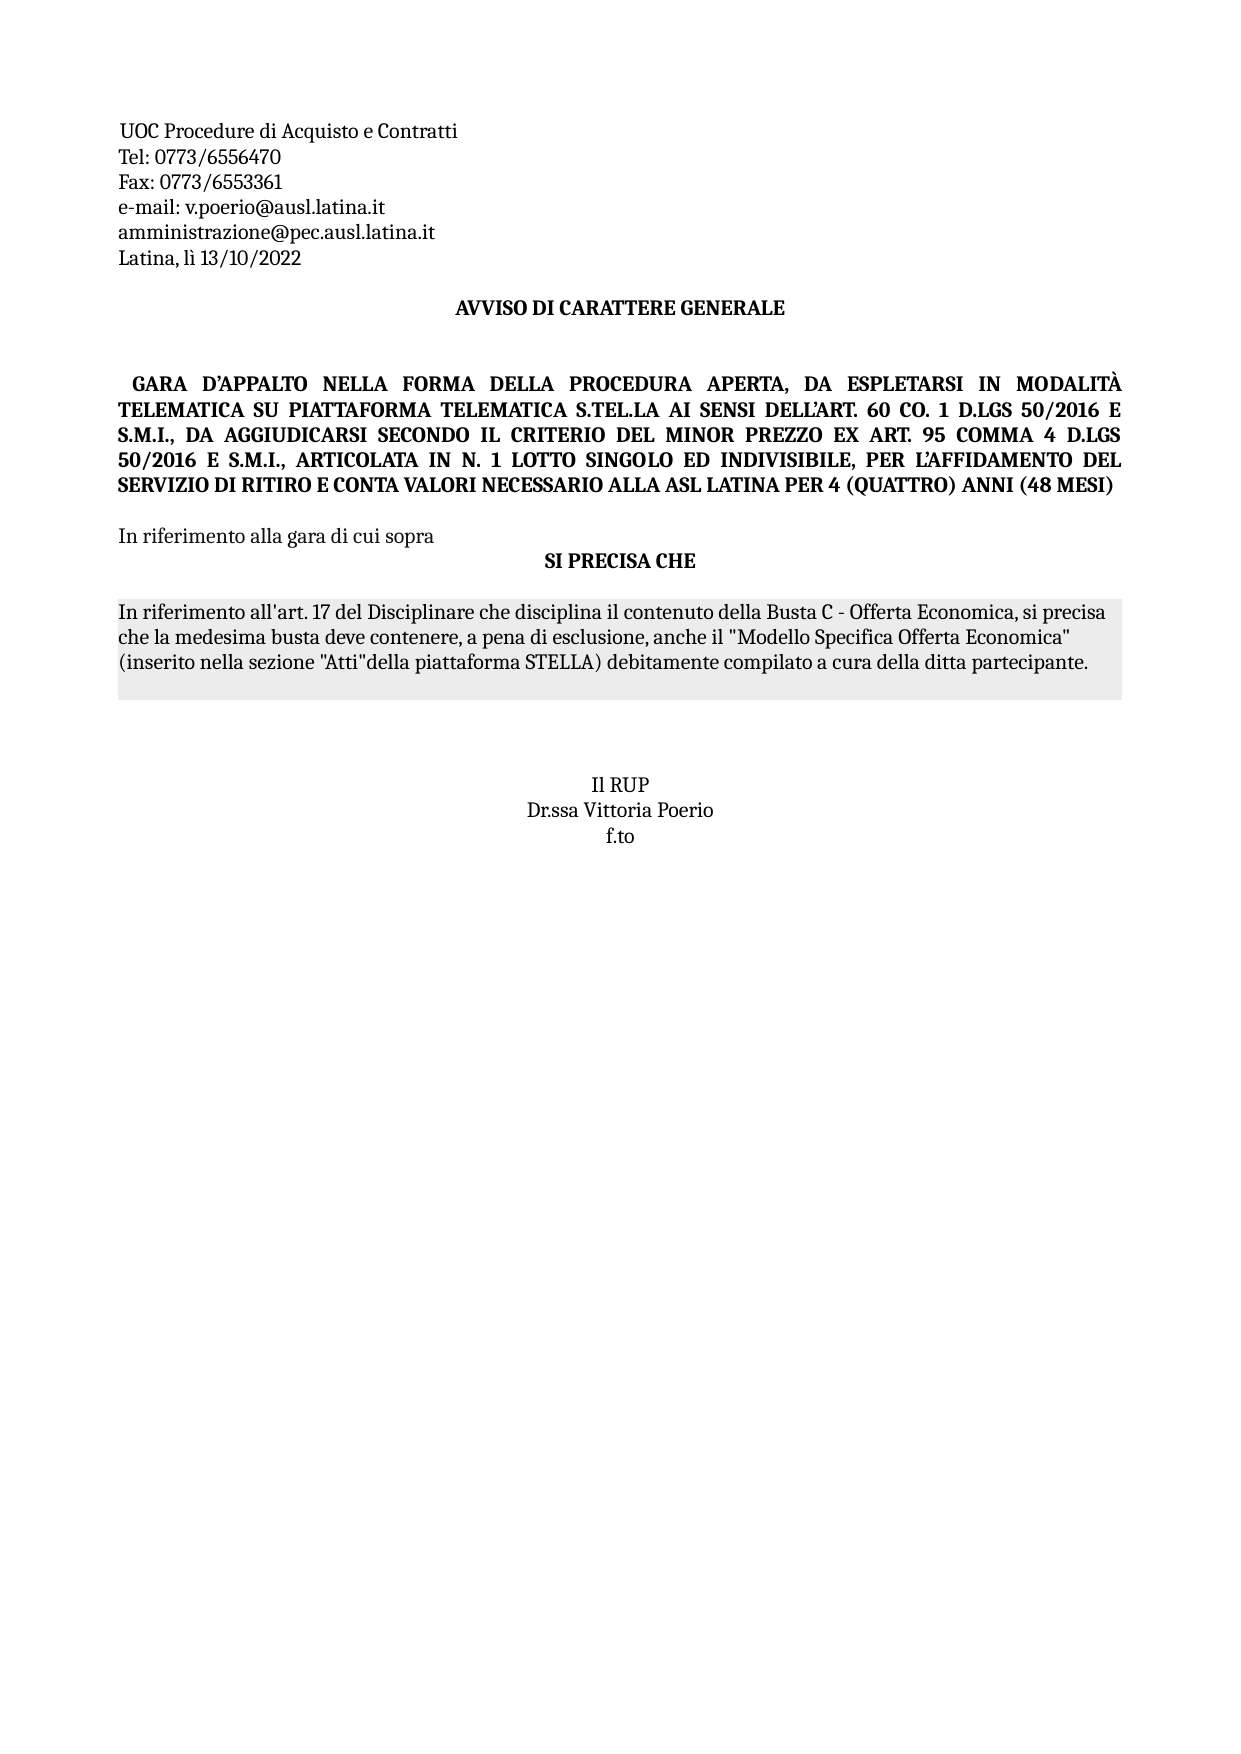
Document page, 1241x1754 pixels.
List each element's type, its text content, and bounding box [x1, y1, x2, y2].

text In riferimento alla gara di cui sopra [118, 524, 1122, 549]
text f.to [118, 823, 1122, 848]
text amministrazione@pec.ausl.latina.it [118, 220, 1122, 245]
text AVVISO DI CARATTERE GENERALE [118, 296, 1122, 321]
text Dr.ssa Vittoria Poerio [118, 798, 1122, 823]
text Latina, lì 13/10/2022 [118, 245, 1122, 270]
text e-mail: v.poerio@ausl.latina.it [118, 195, 1122, 220]
text Tel: 0773/6556470 [118, 144, 1122, 169]
text SI PRECISA CHE [118, 549, 1122, 574]
text Il RUP [118, 773, 1122, 798]
text GARA D’APPALTO NELLA FORMA DELLA PROCEDURA APERTA, DA ESPLETARSI IN MO­DALITÀ TELEMATICA SU PIATTAFORMA TELEMATICA S.TEL.LA AI SENSI DELL’ART. 60 CO. 1 D.LGS 50/2016 E S.M.I., DA AGGIUDICARSI SECONDO IL CRITERIO DEL MINOR PREZZO EX ART. 95 COMMA 4 D.LGS 50/2016 E S.M.I., ARTICOLATA IN N. 1 LOTTO SINGO­LO ED INDIVISIBILE, PER L’AFFIDAMENTO DEL SERVIZIO DI RITIRO E CONTA VALORI NECESSARIO ALLA ASL LATINA PER 4 (QUATTRO) ANNI (48 MESI) [117, 372, 1122, 498]
table_header In riferimento all'art. 17 del Disciplinare che disciplina il contenuto della Busta C - Offerta Economica, si precisa che la medesima busta deve contenere, a pena di esclusione, anche il "Modello Specifica Offerta Economica" (inserito nella sezione "Atti"della piattaforma STELLA) debitamente compilato a cura della ditta partecipante. [118, 599, 1122, 700]
text Fax: 0773/6553361 [118, 169, 1122, 195]
text UOC Procedure di Acquisto e Contratti [119, 119, 1122, 144]
